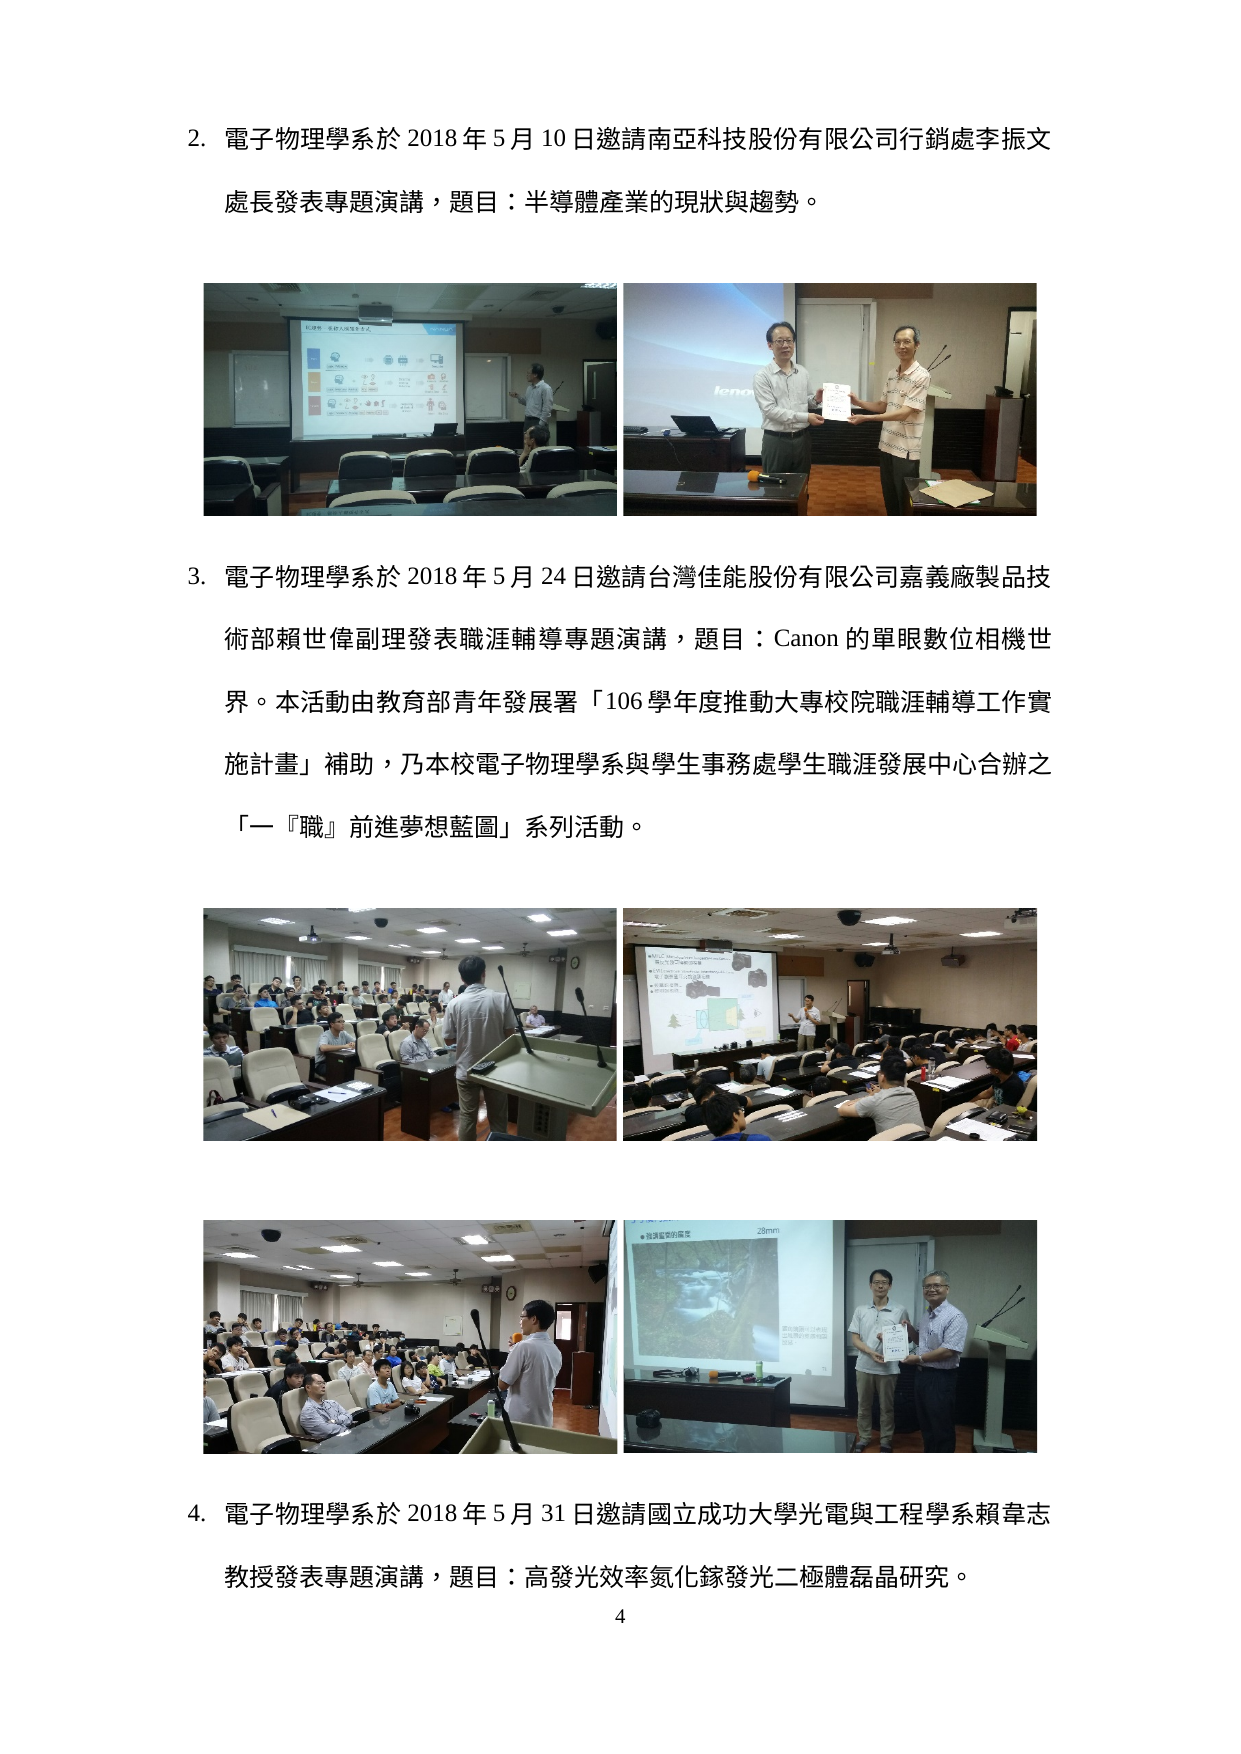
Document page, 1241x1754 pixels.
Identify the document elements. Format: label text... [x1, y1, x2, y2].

text 4. 電子物理學系於2018年5月31日邀請國立成功大學光電與工程學系賴韋志教授發表專題演講，題目：高發光效率氮化鎵發光二極體磊晶研究。 [187, 1471, 1053, 1596]
text 2. 電子物理學系於2018年5月10日邀請南亞科技股份有限公司行銷處李振文處長發表專題演講，題目：半導體產業的現狀與趨勢。 [187, 96, 1053, 221]
text 3. 電子物理學系於2018年5月24日邀請台灣佳能股份有限公司嘉義廠製品技術部賴世偉副理發表職涯輔導專題演講，題目：Canon的單眼數位相機世界。本活動由教育部青年發展署「106學年度推動大專校院職涯輔導工作實施計畫」補助，乃本校電子物理學系與學生事務處學生職涯發展中心合辦之「一『職』前進夢想藍圖」系列活動。 [187, 534, 1053, 846]
